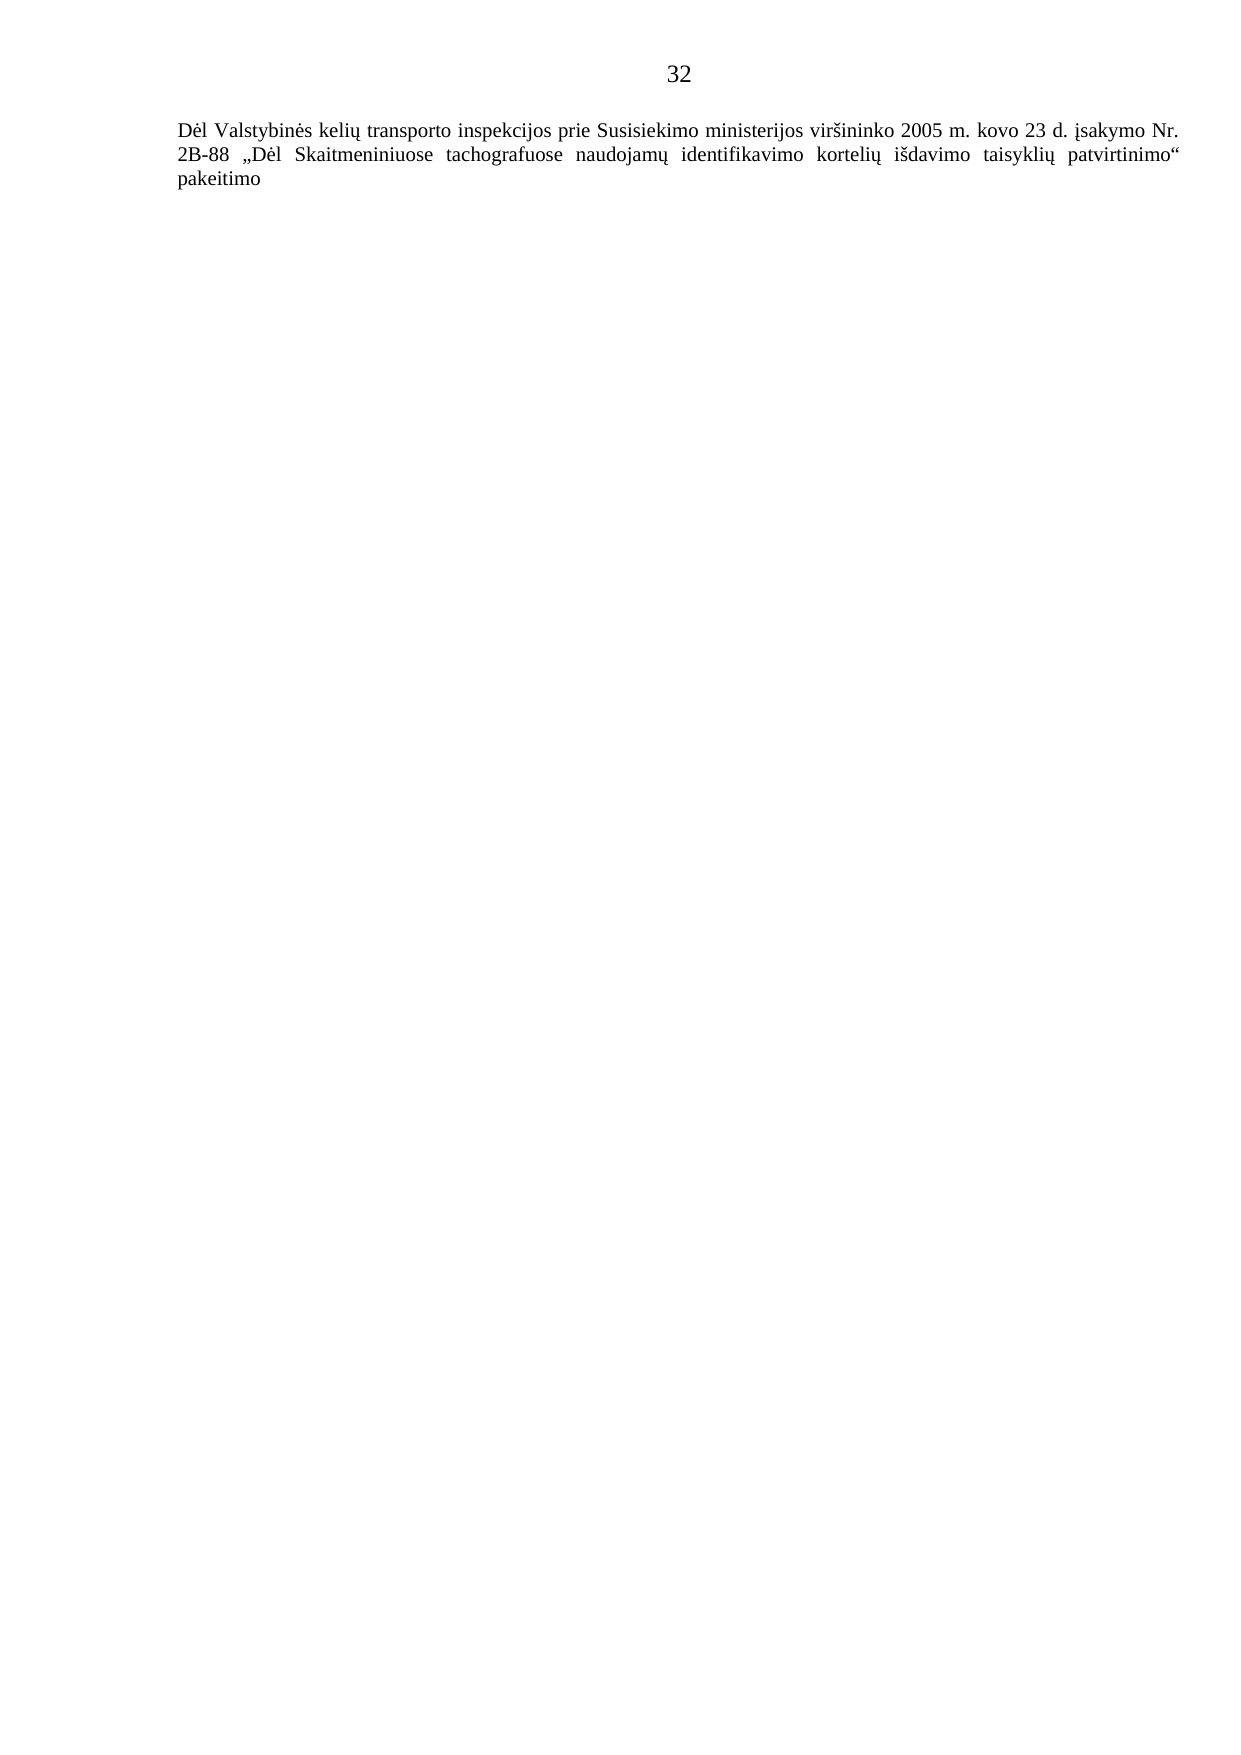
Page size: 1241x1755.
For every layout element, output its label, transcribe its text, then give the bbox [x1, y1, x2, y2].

text Dėl Valstybinės kelių transporto inspekcijos prie Susisiekimo ministerijos viršininko 2005 m. kovo 23 d. įsakymo Nr. 2B-88 „Dėl Skaitmeniniuose tachografuose naudojamų identifikavimo kortelių išdavimo taisyklių patvirtinimo“ pakeitimo [177, 118, 1181, 190]
